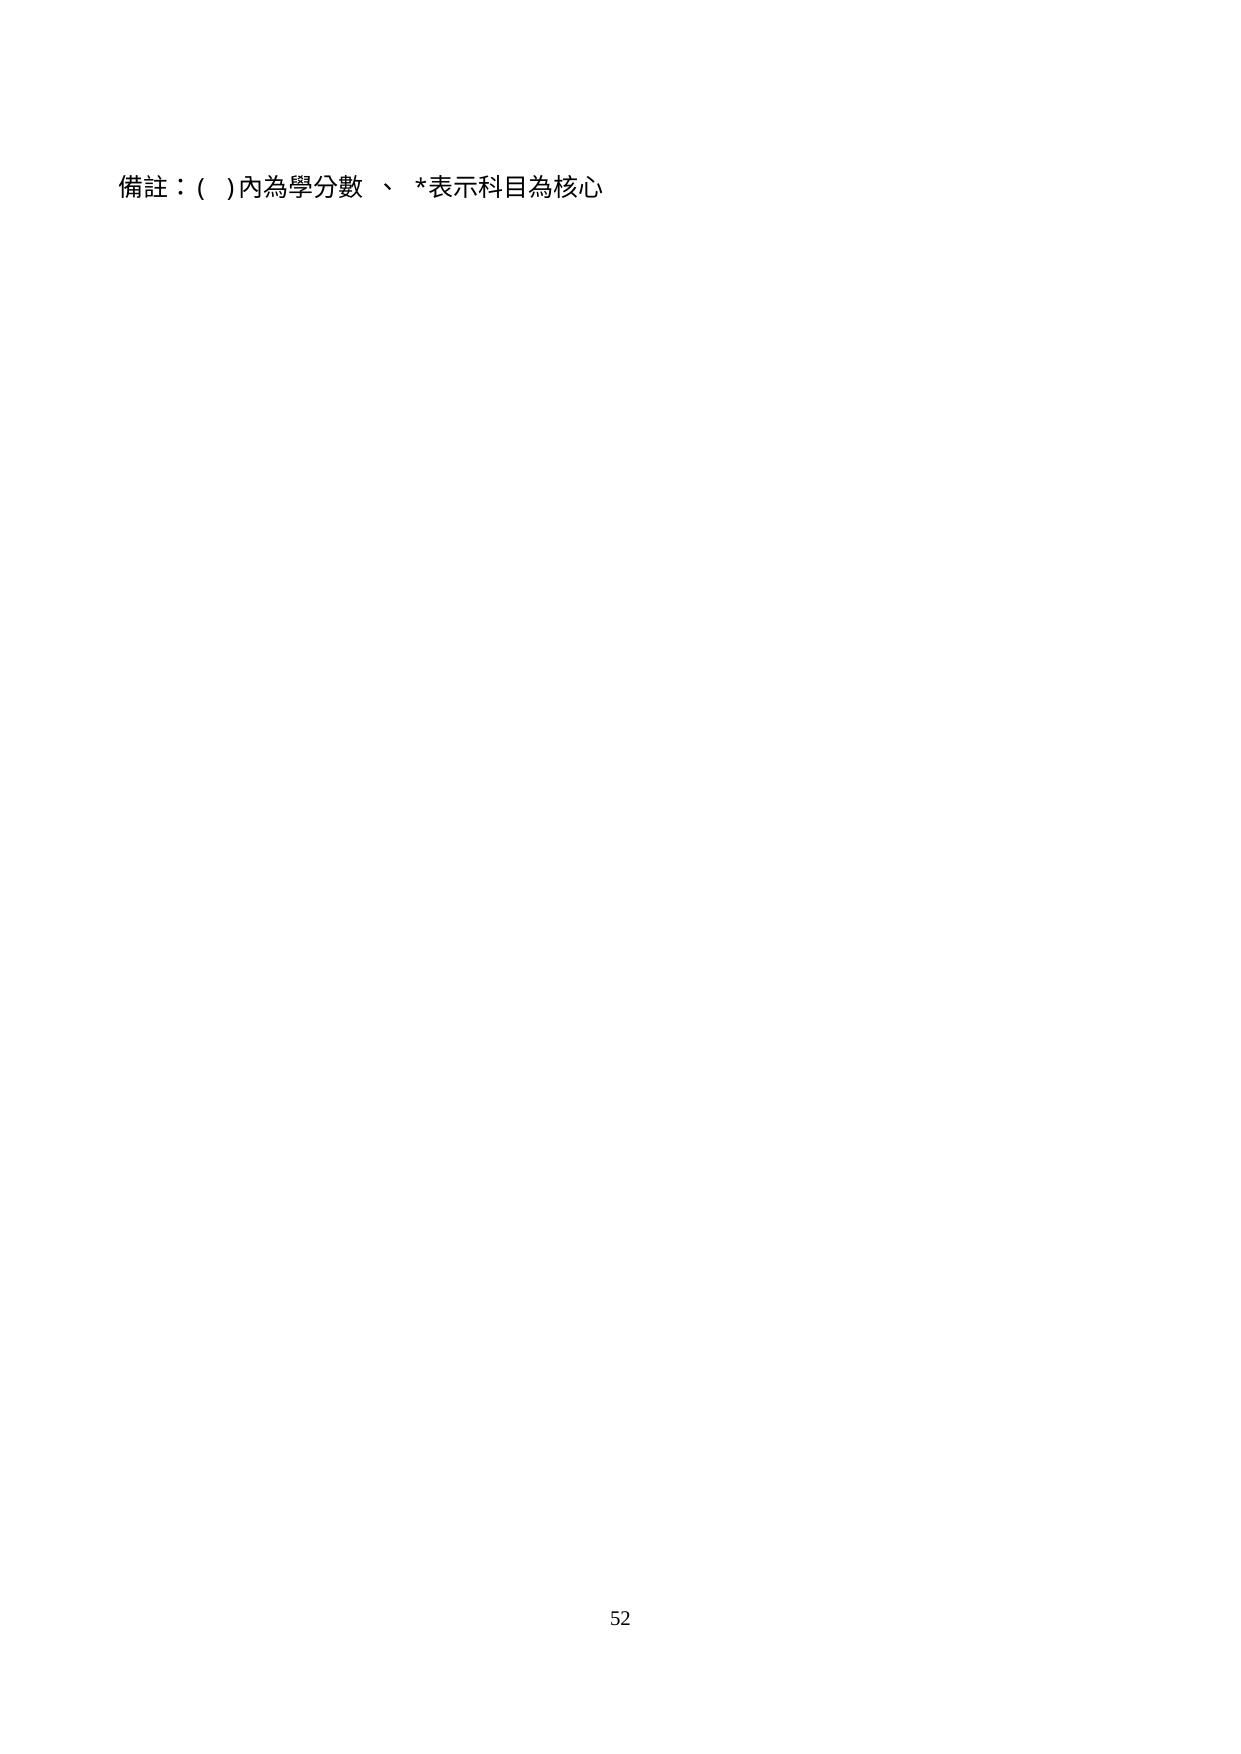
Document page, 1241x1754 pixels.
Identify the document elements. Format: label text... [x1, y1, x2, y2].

text 備註：( )內為學分數 、 *表示科目為核心 [118, 143, 1124, 206]
